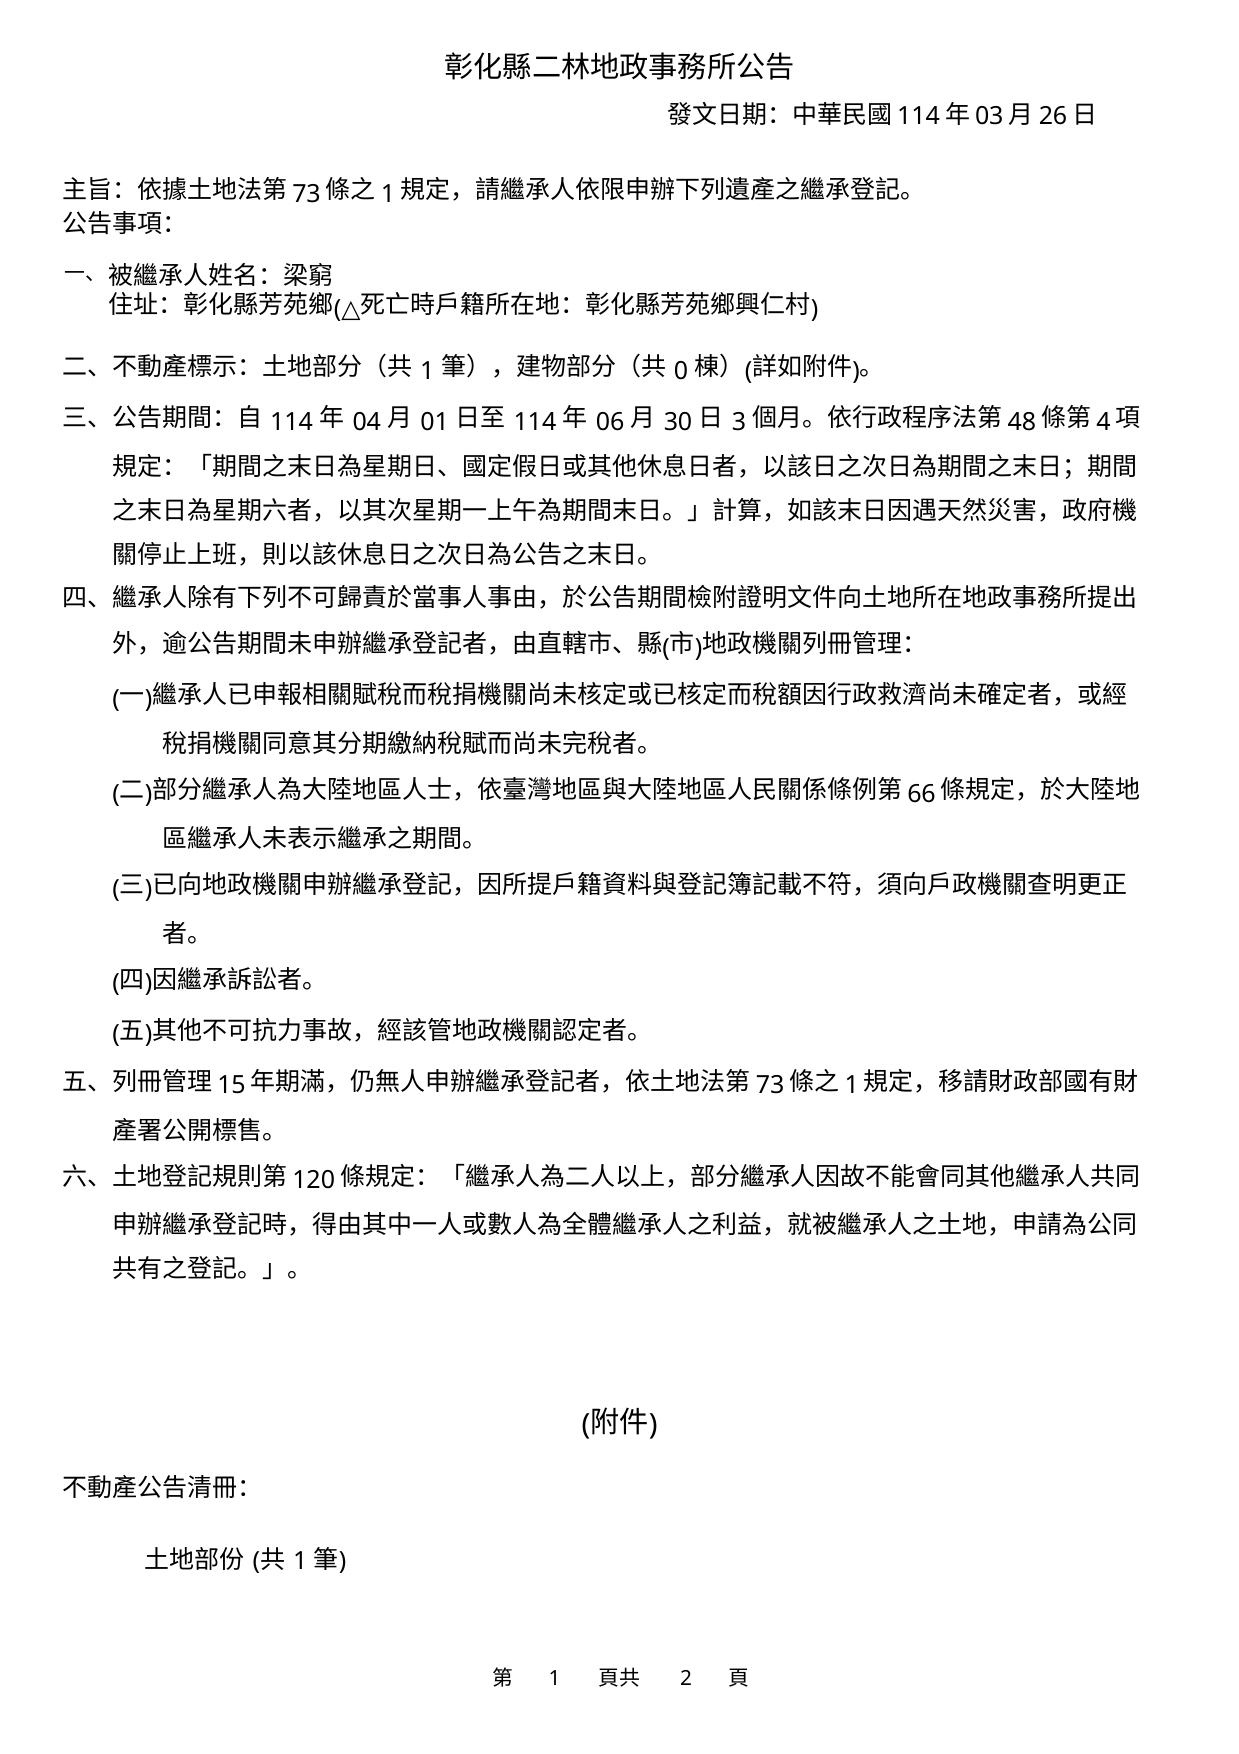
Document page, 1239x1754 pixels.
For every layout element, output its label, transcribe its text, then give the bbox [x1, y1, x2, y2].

table_cell [0, 216, 62, 261]
table_cell [1177, 176, 1239, 216]
table_cell [1177, 41, 1239, 94]
table_cell [718, 1352, 759, 1392]
table_cell [759, 1658, 1177, 1698]
table_cell [585, 95, 653, 135]
table_cell [1177, 261, 1239, 312]
table_cell 彰化縣二林地政事務所公告 [62, 41, 1177, 94]
table_cell [1177, 216, 1239, 261]
table_cell [62, 95, 109, 135]
table_cell [109, 1658, 482, 1698]
table_cell [759, 1598, 1177, 1657]
table_cell [0, 1658, 62, 1698]
table_cell 被繼承人姓名：梁窮 住址：彰化縣芳苑鄉(△死亡時戶籍所在地：彰化縣芳苑鄉興仁村) [109, 261, 1177, 353]
table_cell [523, 135, 585, 176]
table_header [483, 0, 523, 41]
table_cell [1177, 312, 1239, 353]
table_cell [0, 95, 62, 135]
table_cell 發文日期：中華民國114年03月26日 [667, 95, 1177, 135]
table_header [1177, 0, 1239, 41]
table_cell [667, 1352, 718, 1392]
table_cell [62, 312, 109, 353]
table_cell 第 [483, 1658, 523, 1698]
table_cell [0, 353, 62, 1352]
table_cell [62, 1352, 109, 1392]
table_cell [1177, 1658, 1239, 1698]
table_cell [585, 135, 653, 176]
table_header [653, 0, 667, 41]
table_cell [1177, 1526, 1239, 1597]
table_cell [109, 1352, 482, 1392]
table_cell [0, 1598, 62, 1657]
table_cell [0, 1352, 62, 1392]
table_cell [1177, 95, 1239, 135]
table_cell 1 [523, 1658, 585, 1698]
table_cell [653, 95, 667, 135]
table_cell [0, 1392, 62, 1453]
table_cell [759, 135, 1177, 176]
table_cell [585, 1352, 653, 1392]
table_cell [1177, 135, 1239, 176]
table_cell [718, 135, 759, 176]
table_cell [109, 1598, 482, 1657]
table_cell 頁 [718, 1658, 759, 1698]
table_cell [667, 1598, 718, 1657]
table_cell [718, 1598, 759, 1657]
table_cell [653, 1598, 667, 1657]
table_cell [523, 1598, 585, 1657]
table_cell [1177, 353, 1239, 1352]
table_cell 頁共 [585, 1658, 653, 1698]
table_header [759, 0, 1177, 41]
table_cell [0, 176, 62, 216]
table_cell [653, 1352, 667, 1392]
table_cell [653, 135, 667, 176]
table_cell [483, 95, 523, 135]
table_cell [109, 135, 482, 176]
table_cell [759, 1352, 1177, 1392]
table_cell 2 [653, 1658, 718, 1698]
table_header [585, 0, 653, 41]
table_cell (附件) [62, 1392, 1177, 1453]
table_cell [62, 1658, 109, 1698]
table_header [109, 0, 482, 41]
table_cell [523, 95, 585, 135]
table_header [62, 0, 109, 41]
table_cell [0, 261, 62, 312]
table_cell [0, 1454, 62, 1526]
table_cell [109, 95, 482, 135]
table_header [718, 0, 759, 41]
table_cell [1177, 1598, 1239, 1657]
table_cell 不動產公告清冊： [62, 1454, 1177, 1526]
table_cell [523, 1352, 585, 1392]
table_cell [483, 1598, 523, 1657]
table_cell [62, 1598, 109, 1657]
table_cell [1177, 1352, 1239, 1392]
table_cell 一、 [62, 261, 109, 312]
table_cell 主旨：依據土地法第73條之1規定，請繼承人依限申辦下列遺產之繼承登記。 公告事項： [62, 176, 1177, 261]
table_cell 二、不動產標示：土地部分（共 1 筆），建物部分（共 0 棟）(詳如附件)。 三、公告期間：自 114 年 04 月 01 日至 114 年 06 月 30 日 3 個月。依行政程序法第48條第4項 規定：「期間之末日為星期日、國定假日或其他休息日者，以該日之次日為期間之末日；期間 之末日為星期六者，以其次星期一上午為期間末日。」計算，如該末日因遇天然災害，政府機 關停止上班，則以該休息日之次日為公告之末日。 四、繼承人除有下列不可歸責於當事人事由，於公告期間檢附證明文件向土地所在地政事務所提出 外，逾公告期間未申辦繼承登記者，由直轄市、縣(市)地政機關列冊管理： (一)繼承人已申報相關賦稅而稅捐機關尚未核定或已核定而稅額因行政救濟尚未確定者，或經 稅捐機關同意其分期繳納稅賦而尚未完稅者。 (二)部分繼承人為大陸地區人士，依臺灣地區與大陸地區人民關係條例第66條規定，於大陸地 區繼承人未表示繼承之期間。 (三)已向地政機關申辦繼承登記，因所提戶籍資料與登記簿記載不符，須向戶政機關查明更正 者。 (四)因繼承訴訟者。 (五)其他不可抗力事故，經該管地政機關認定者。 五、列冊管理15年期滿，仍無人申辦繼承登記者，依土地法第73條之1規定，移請財政部國有財 產署公開標售。 六、土地登記規則第120條規定：「繼承人為二人以上，部分繼承人因故不能會同其他繼承人共同 申辦繼承登記時，得由其中一人或數人為全體繼承人之利益，就被繼承人之土地，申請為公同 共有之登記。」。 [62, 353, 1177, 1352]
table_cell [0, 312, 62, 353]
table_cell [1177, 1454, 1239, 1526]
table_header [0, 0, 62, 41]
table_cell [0, 135, 62, 176]
table_cell [0, 41, 62, 94]
table_cell [62, 135, 109, 176]
table_cell [1177, 1392, 1239, 1453]
table_cell [0, 1526, 62, 1597]
table_cell [585, 1598, 653, 1657]
table_cell [667, 135, 718, 176]
table_cell [483, 135, 523, 176]
table_cell [483, 1352, 523, 1392]
table_cell 土地部份 (共 1 筆) [62, 1526, 1177, 1597]
table_header [667, 0, 718, 41]
table_header [523, 0, 585, 41]
